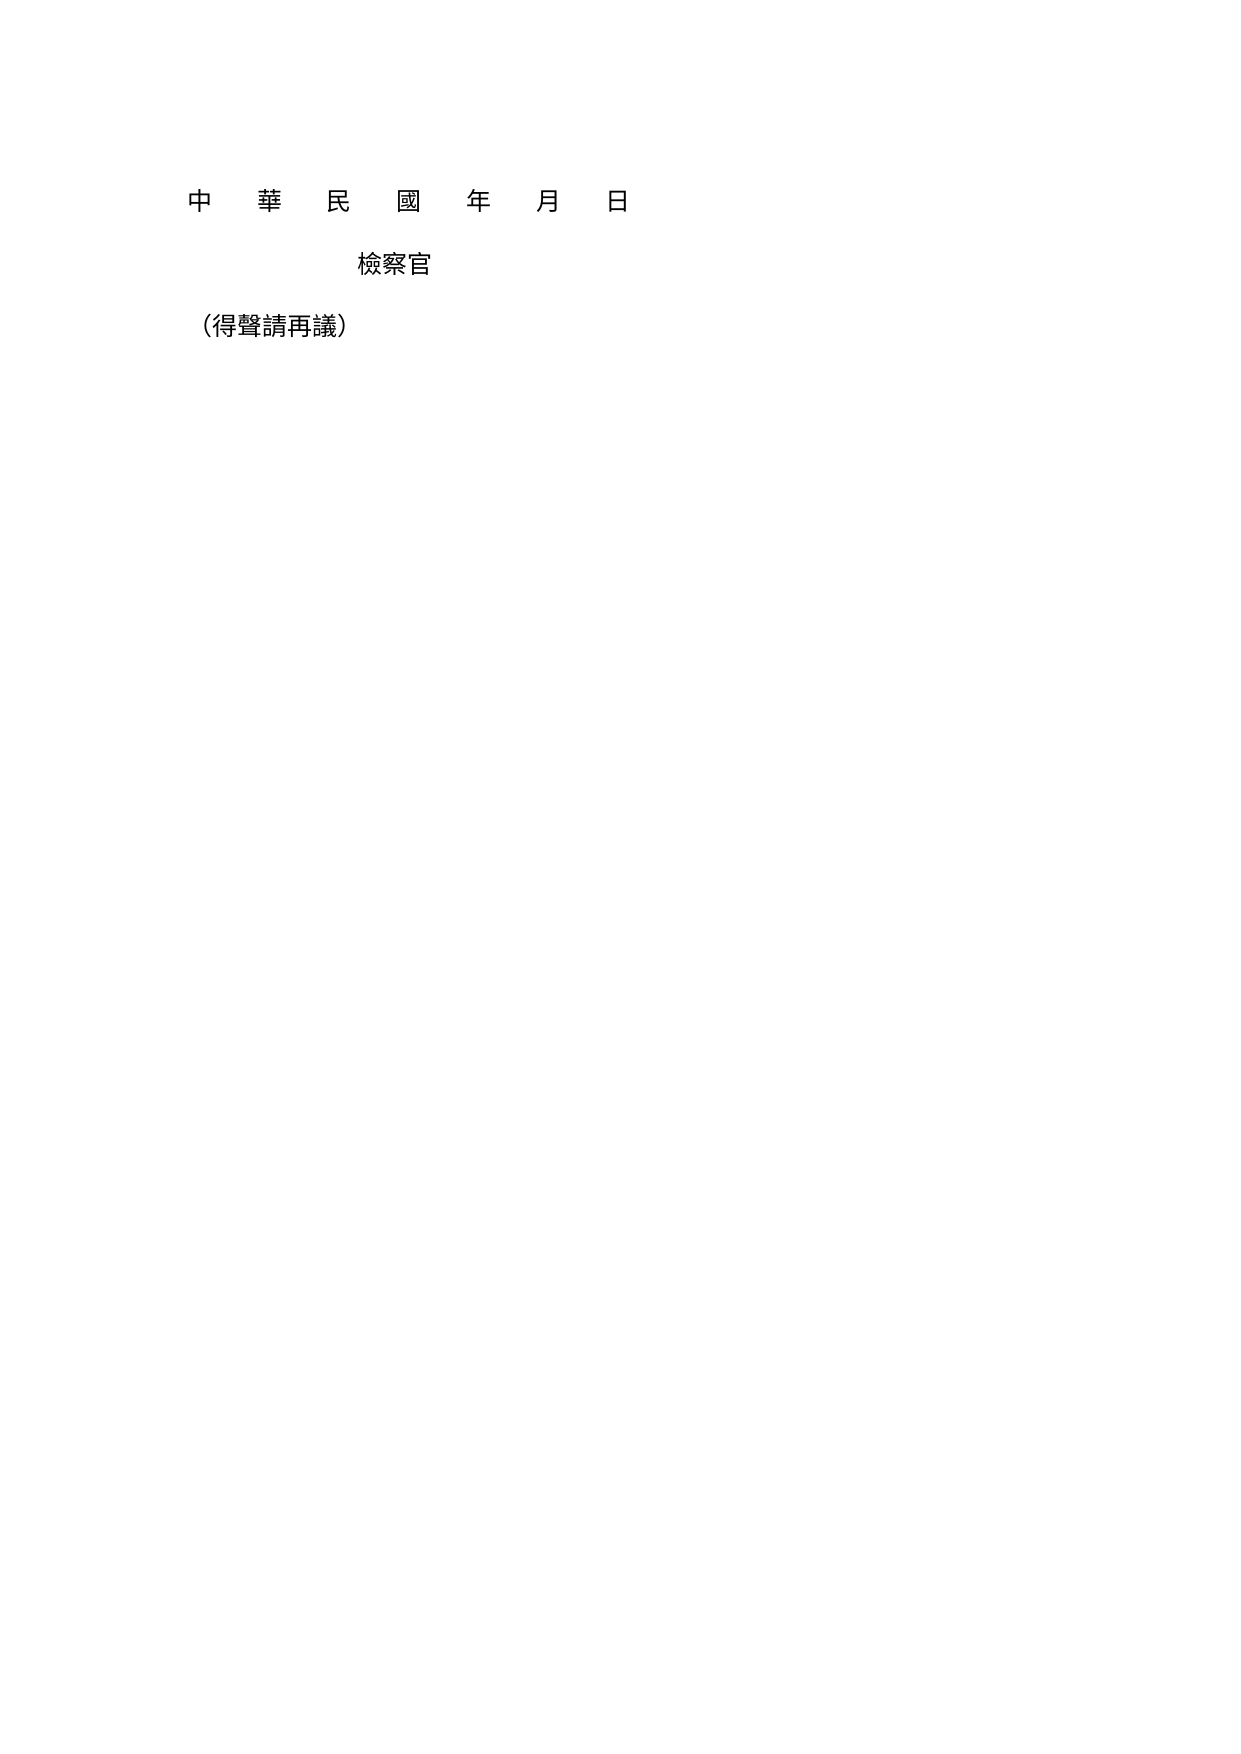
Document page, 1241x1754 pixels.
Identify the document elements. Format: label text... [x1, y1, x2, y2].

text 中 華 民 國 年 月 日 [187, 158, 1053, 221]
text 檢察官 [187, 221, 1053, 283]
text （得聲請再議） [187, 283, 1053, 346]
